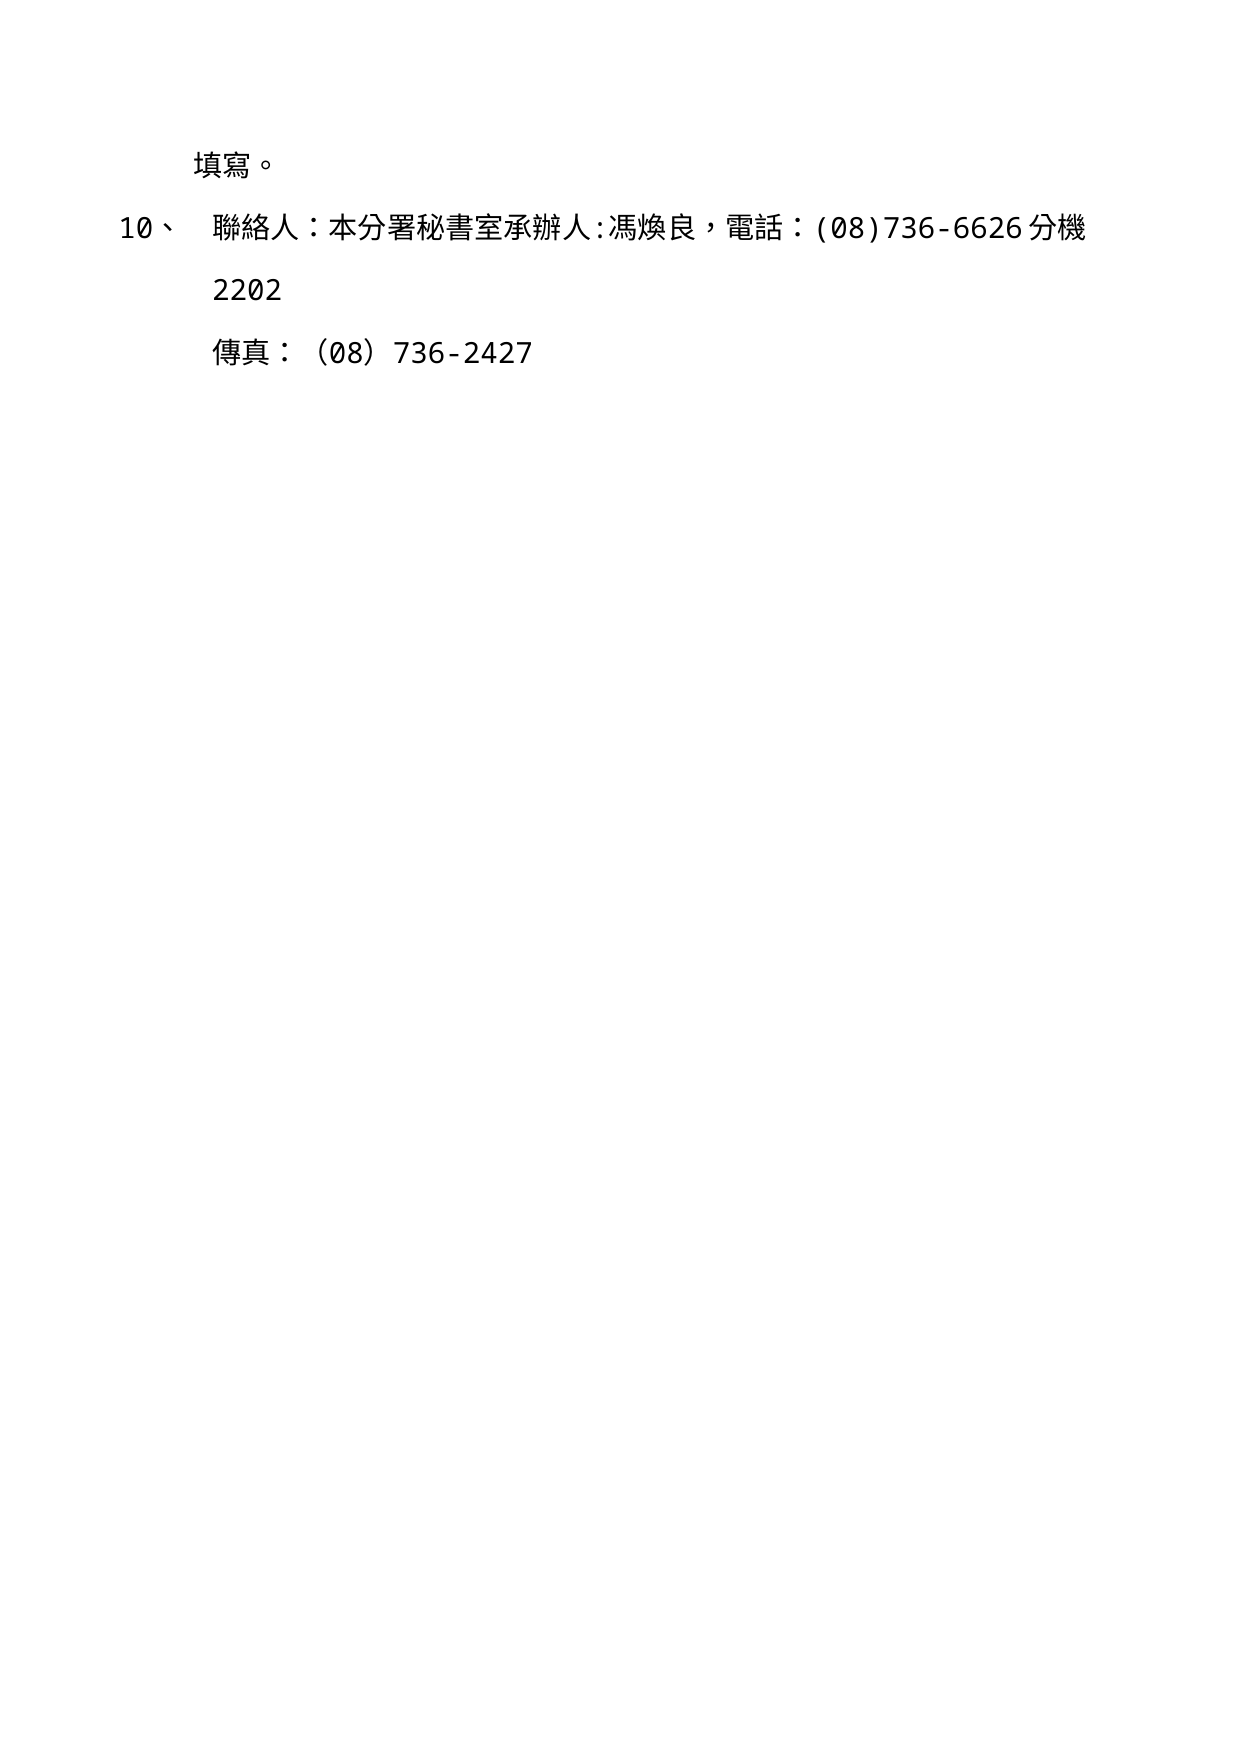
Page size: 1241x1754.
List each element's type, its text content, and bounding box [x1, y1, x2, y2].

list 有意者請自行影印公文附件或逕至本分署網站電子公布欄(http://www.pty.moj.gov.tw/最新消息)下載空白履歷表、甄選簡章等文件填寫。 [118, 122, 1122, 184]
list 聯絡人：本分署秘書室承辦人:馮煥良，電話：(08)736-6626分機2202 [118, 184, 1122, 309]
text 傳真：（08）736-2427 [212, 309, 1122, 372]
